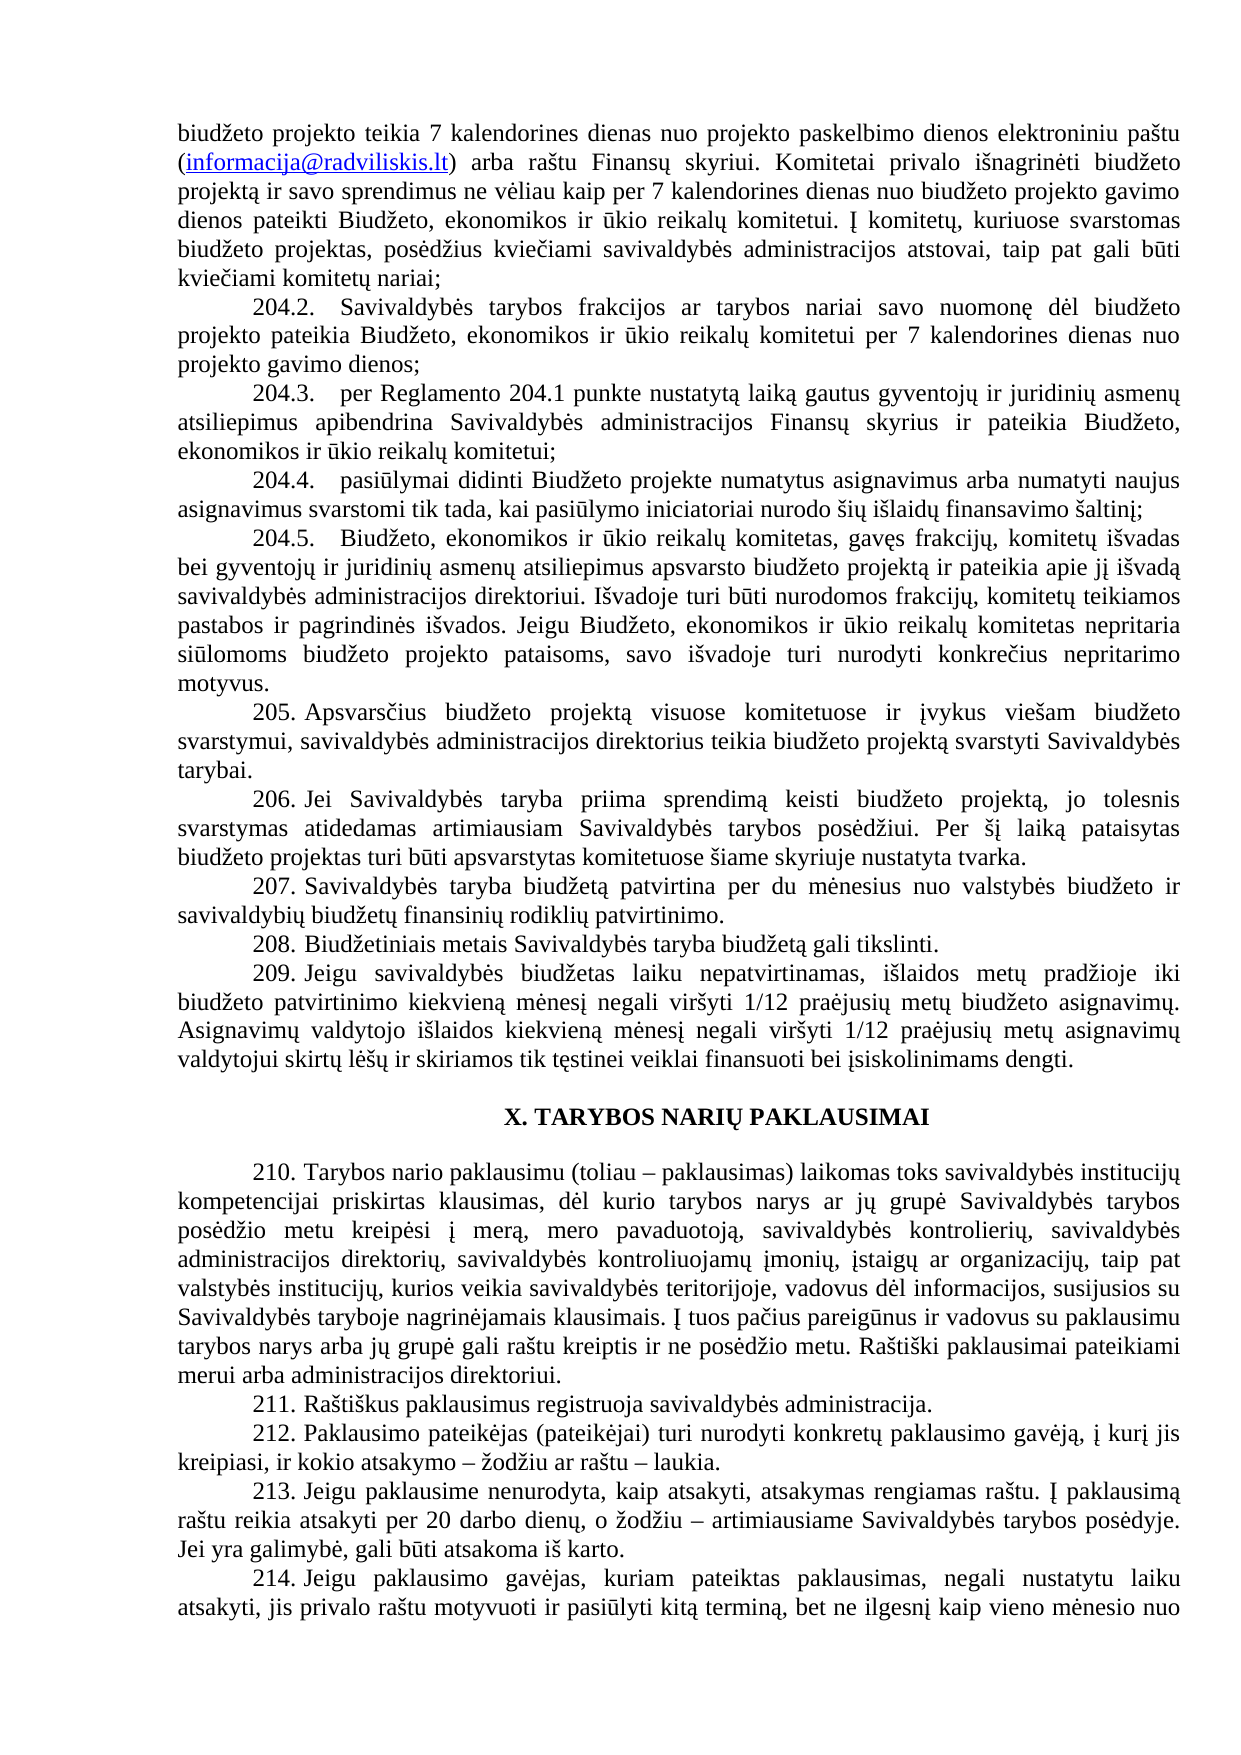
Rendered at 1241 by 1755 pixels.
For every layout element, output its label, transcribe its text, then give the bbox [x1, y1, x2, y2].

text 213. Jeigu paklausime nenurodyta, kaip atsakyti, atsakymas rengiamas raštu. Į paklausimą raštu reikia atsakyti per 20 darbo dienų, o žodžiu – artimiausiame Savivaldybės tarybos posėdyje. Jei yra galimybė, gali būti atsakoma iš karto. [177, 1476, 1181, 1563]
text 206. Jei Savivaldybės taryba priima sprendimą keisti biudžeto projektą, jo tolesnis svarstymas atidedamas artimiausiam Savivaldybės tarybos posėdžiui. Per šį laiką pataisytas biudžeto projektas turi būti apsvarstytas komitetuose šiame skyriuje nustatyta tvarka. [177, 784, 1181, 871]
text 205. Apsvarsčius biudžeto projektą visuose komitetuose ir įvykus viešam biudžeto svarstymui, savivaldybės administracijos direktorius teikia biudžeto projektą svarstyti Savivaldybės tarybai. [177, 697, 1181, 784]
text X. TARYBOS NARIŲ PAKLAUSIMAI [177, 1102, 1181, 1131]
text 208. Biudžetiniais metais Savivaldybės taryba biudžetą gali tikslinti. [177, 929, 1181, 958]
text 211. Raštiškus paklausimus registruoja savivaldybės administracija. [177, 1389, 1181, 1418]
text biudžeto projekto teikia 7 kalendorines dienas nuo projekto paskelbimo dienos elektroniniu paštu (informacija@radviliskis.lt) arba raštu Finansų skyriui. Komitetai privalo išnagrinėti biudžeto projektą ir savo sprendimus ne vėliau kaip per 7 kalendorines dienas nuo biudžeto projekto gavimo dienos pateikti Biudžeto, ekonomikos ir ūkio reikalų komitetui. Į komitetų, kuriuose svarstomas biudžeto projektas, posėdžius kviečiami savivaldybės administracijos atstovai, taip pat gali būti kviečiami komitetų nariai; [177, 118, 1181, 292]
text 204.3. per Reglamento 204.1 punkte nustatytą laiką gautus gyventojų ir juridinių asmenų atsiliepimus apibendrina Savivaldybės administracijos Finansų skyrius ir pateikia Biudžeto, ekonomikos ir ūkio reikalų komitetui; [177, 379, 1181, 466]
text 204.2. Savivaldybės tarybos frakcijos ar tarybos nariai savo nuomonę dėl biudžeto projekto pateikia Biudžeto, ekonomikos ir ūkio reikalų komitetui per 7 kalendorines dienas nuo projekto gavimo dienos; [177, 292, 1181, 379]
text 204.4. pasiūlymai didinti Biudžeto projekte numatytus asignavimus arba numatyti naujus asignavimus svarstomi tik tada, kai pasiūlymo iniciatoriai nurodo šių išlaidų finansavimo šaltinį; [177, 466, 1181, 523]
text 209. Jeigu savivaldybės biudžetas laiku nepatvirtinamas, išlaidos metų pradžioje iki biudžeto patvirtinimo kiekvieną mėnesį negali viršyti 1/12 praėjusių metų biudžeto asignavimų. Asignavimų valdytojo išlaidos kiekvieną mėnesį negali viršyti 1/12 praėjusių metų asignavimų valdytojui skirtų lėšų ir skiriamos tik tęstinei veiklai finansuoti bei įsiskolinimams dengti. [177, 958, 1181, 1074]
text 207. Savivaldybės taryba biudžetą patvirtina per du mėnesius nuo valstybės biudžeto ir savivaldybių biudžetų finansinių rodiklių patvirtinimo. [177, 871, 1181, 929]
text 204.5. Biudžeto, ekonomikos ir ūkio reikalų komitetas, gavęs frakcijų, komitetų išvadas bei gyventojų ir juridinių asmenų atsiliepimus apsvarsto biudžeto projektą ir pateikia apie jį išvadą savivaldybės administracijos direktoriui. Išvadoje turi būti nurodomos frakcijų, komitetų teikiamos pastabos ir pagrindinės išvados. Jeigu Biudžeto, ekonomikos ir ūkio reikalų komitetas nepritaria siūlomoms biudžeto projekto pataisoms, savo išvadoje turi nurodyti konkrečius nepritarimo motyvus. [177, 523, 1181, 697]
text 214. Jeigu paklausimo gavėjas, kuriam pateiktas paklausimas, negali nustatytu laiku atsakyti, jis privalo raštu motyvuoti ir pasiūlyti kitą terminą, bet ne ilgesnį kaip vieno mėnesio nuo [177, 1563, 1181, 1621]
text 210. Tarybos nario paklausimu (toliau – paklausimas) laikomas toks savivaldybės institucijų kompetencijai priskirtas klausimas, dėl kurio tarybos narys ar jų grupė Savivaldybės tarybos posėdžio metu kreipėsi į merą, mero pavaduotoją, savivaldybės kontrolierių, savivaldybės administracijos direktorių, savivaldybės kontroliuojamų įmonių, įstaigų ar organizacijų, taip pat valstybės institucijų, kurios veikia savivaldybės teritorijoje, vadovus dėl informacijos, susijusios su Savivaldybės taryboje nagrinėjamais klausimais. Į tuos pačius pareigūnus ir vadovus su paklausimu tarybos narys arba jų grupė gali raštu kreiptis ir ne posėdžio metu. Raštiški paklausimai pateikiami merui arba administracijos direktoriui. [177, 1158, 1181, 1389]
text 212. Paklausimo pateikėjas (pateikėjai) turi nurodyti konkretų paklausimo gavėją, į kurį jis kreipiasi, ir kokio atsakymo – žodžiu ar raštu – laukia. [177, 1418, 1181, 1476]
